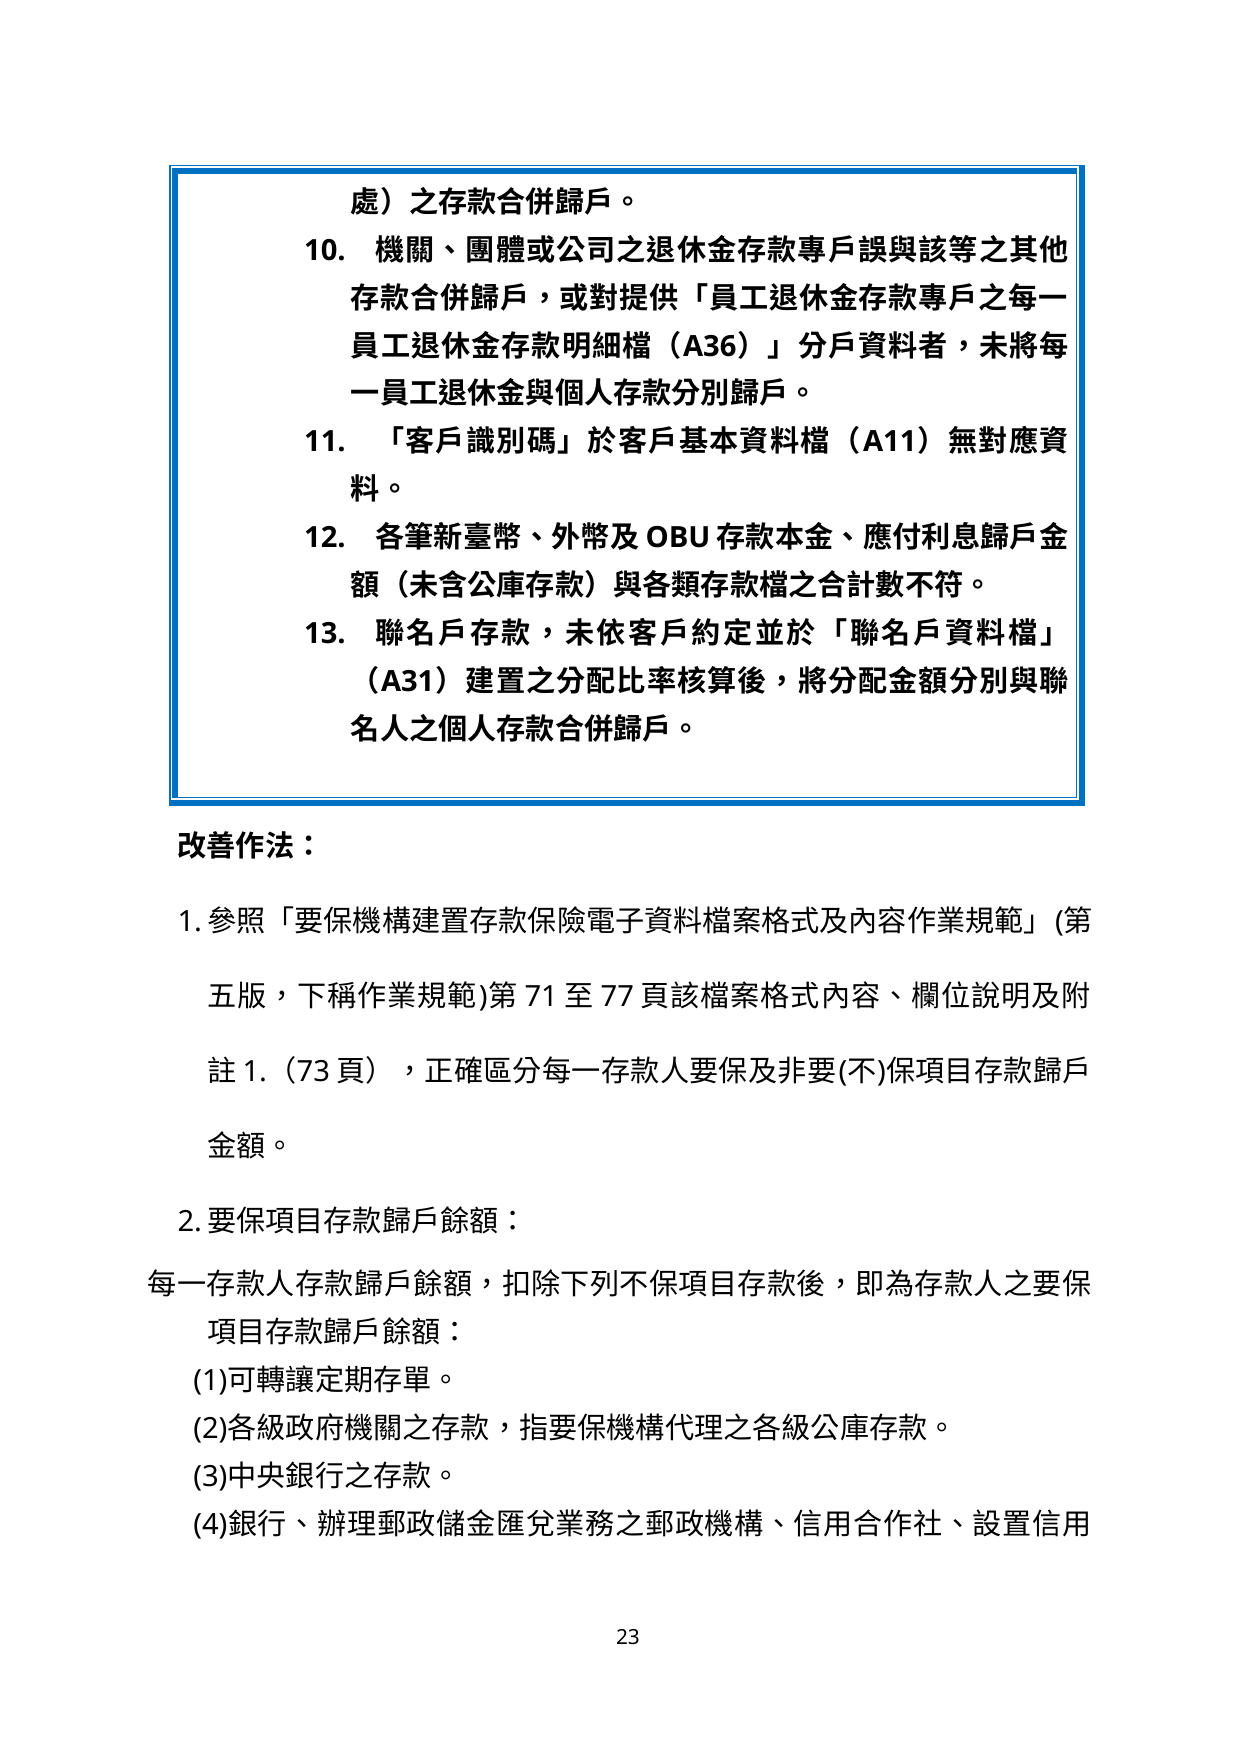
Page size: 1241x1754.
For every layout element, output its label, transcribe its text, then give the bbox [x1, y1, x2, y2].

table_header 態樣十六：存款歸戶餘額檔(A61)有下列缺失，影響存款歸戶金額正確性： 以統制帳戶控管之靜止戶專戶，未分別於第3欄填列各專戶之「客戶識別碼」及第5欄之「存款帳號」填列統制帳戶。 對可轉讓定期存單，未以全行歸為一戶計算，並於第3欄「客戶識別碼」填載總行之統一編號及第5欄「存款帳號/信託編號」填列字串「NCD」。 本行（社）支票，未以全行(社)或同一分行(社)歸為一戶計算，並於第3欄「客戶識別碼」填載總行(社)或分行(社)之統一編號及第5欄「存款帳號/信託編號」填列字串「A341」。 保付支票，未以全行(社)歸為一戶計算，並於第3欄「客戶識別碼」填載總行(社)之統一編號及第5欄「存款帳號/信託編號」填列字串「A342」。 對信託類型屬D及E之暫時性資金存款帳戶，未於第5欄「存款帳號/信託編號」填列存款帳號；另對非屬前開類型者，未於該欄位填載信託編號。 對機關、團體或公司之職工存款專戶誤予單獨歸戶，未將各職工存款分別併入職工個人之其他存款合併歸戶。 法人戶總分支機構之存款未合併歸戶。 對同一客戶以不同客戶識別碼開立多個存款帳戶者，未合併歸戶；或對不同客戶誤以同一客戶識別碼合併歸戶。 個人戶誤與公司戶或非法人團體組織（含公司籌備處）之存款合併歸戶。 機關、團體或公司之退休金存款專戶誤與該等之其他存款合併歸戶，或對提供「員工退休金存款專戶之每一員工退休金存款明細檔（A36）」分戶資料者，未將每一員工退休金與個人存款分別歸戶。 「客戶識別碼」於客戶基本資料檔（A11）無對應資料。 各筆新臺幣、外幣及OBU存款本金、應付利息歸戶金額（未含公庫存款）與各類存款檔之合計數不符。 聯名戶存款，未依客戶約定並於「聯名戶資料檔」（A31）建置之分配比率核算後，將分配金額分別與聯名人之個人存款合併歸戶。 [178, 174, 1076, 797]
text 改善作法： [177, 806, 1093, 881]
list 要保項目存款歸戶餘額： [177, 1181, 1093, 1256]
text (2)各級政府機關之存款，指要保機構代理之各級公庫存款。 [193, 1400, 1093, 1448]
text (3)中央銀行之存款。 [193, 1448, 1093, 1496]
text (4)銀行、辦理郵政儲金匯兌業務之郵政機構、信用合作社、設置信用 [193, 1496, 1093, 1544]
text 每一存款人存款歸戶餘額，扣除下列不保項目存款後，即為存款人之要保項目存款歸戶餘額： [148, 1256, 1093, 1352]
list 參照「要保機構建置存款保險電子資料檔案格式及內容作業規範」(第五版，下稱作業規範)第71至77頁該檔案格式內容、欄位說明及附註1.（73頁），正確區分每一存款人要保及非要(不)保項目存款歸戶金額。 [177, 881, 1093, 1181]
text (1)可轉讓定期存單。 [193, 1352, 1093, 1400]
